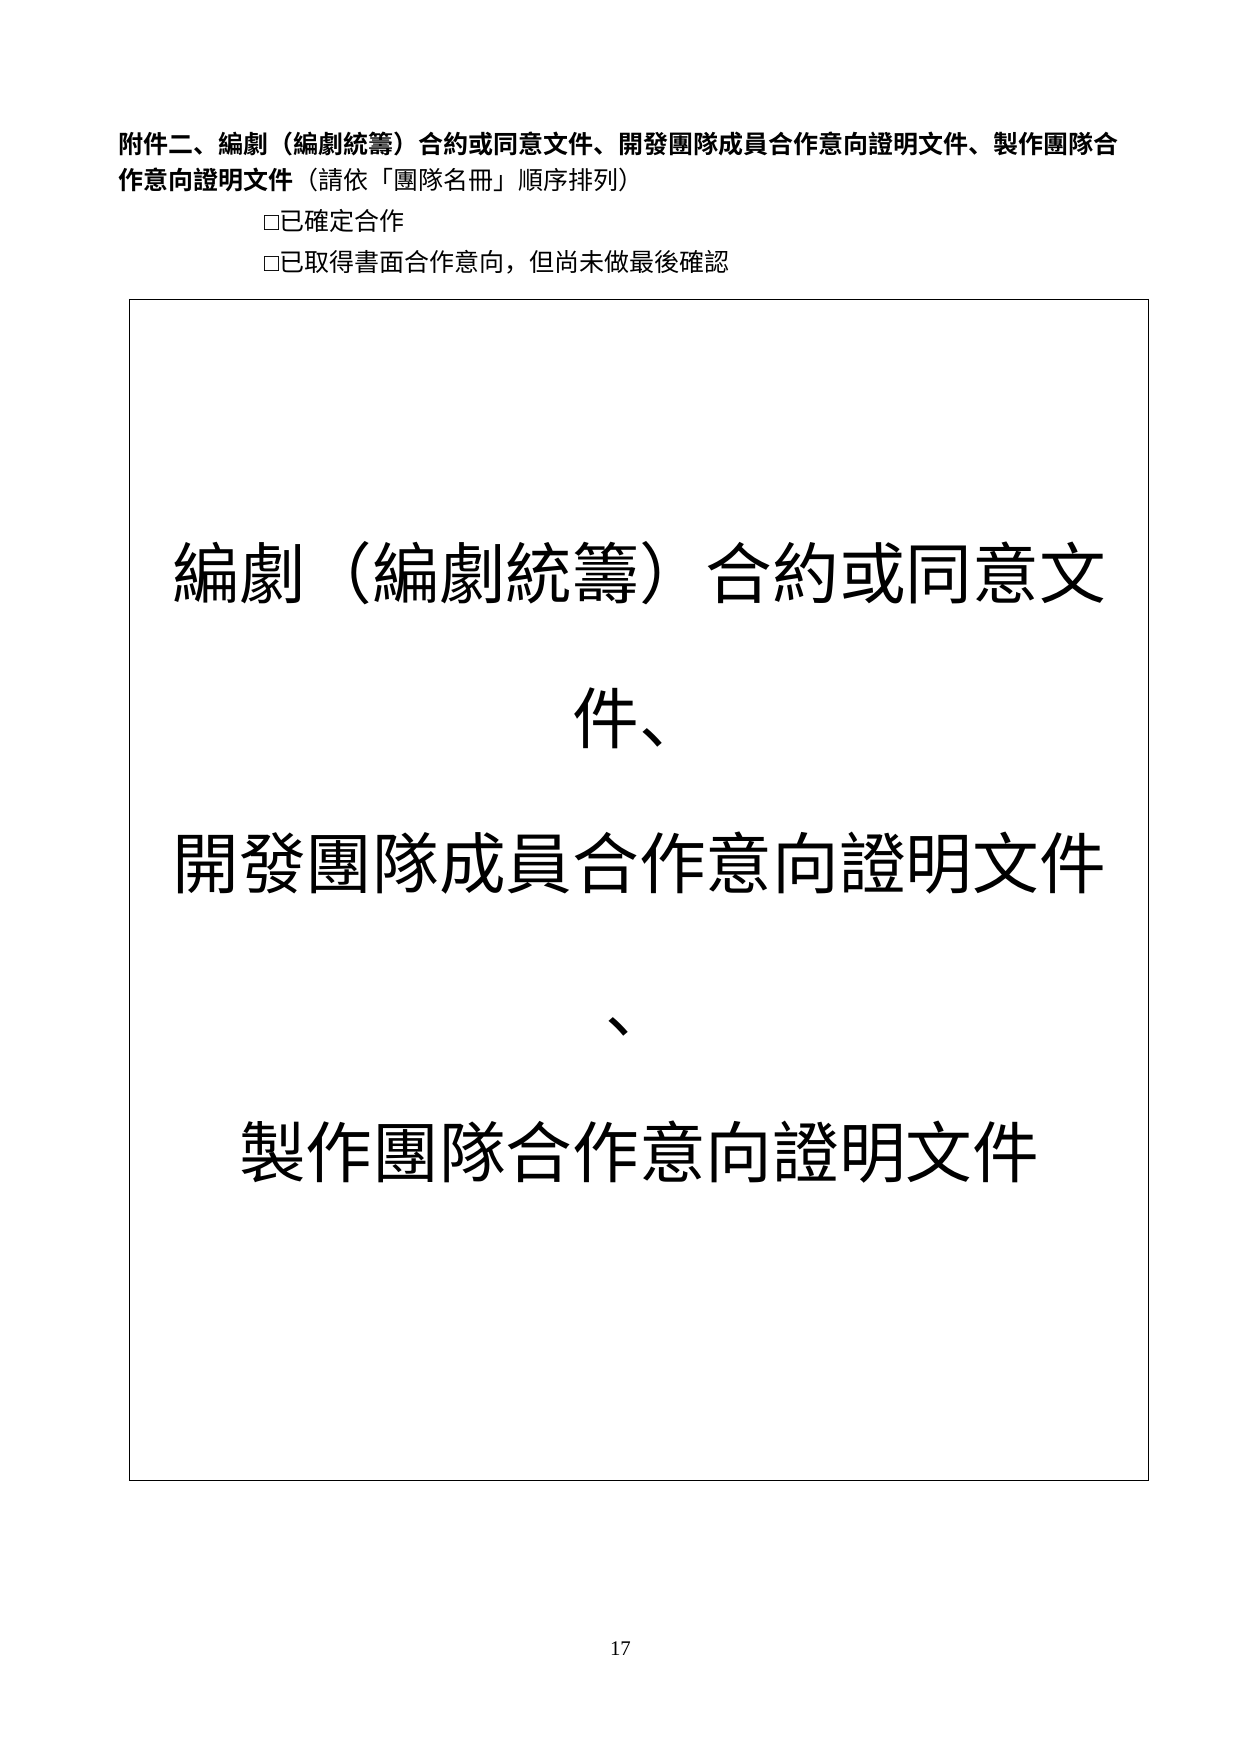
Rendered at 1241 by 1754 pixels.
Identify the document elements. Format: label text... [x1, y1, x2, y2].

text □已確定合作 [264, 197, 1122, 238]
text □已取得書面合作意向，但尚未做最後確認 [264, 238, 1122, 280]
subtitle 附件二、編劇（編劇統籌）合約或同意文件、開發團隊成員合作意向證明文件、製作團隊合作意向證明文件（請依「團隊名冊」順序排列） [118, 124, 1122, 197]
table_header 編劇（編劇統籌）合約或同意文件、 開發團隊成員合作意向證明文件 、 製作團隊合作意向證明文件 [130, 300, 1148, 1480]
